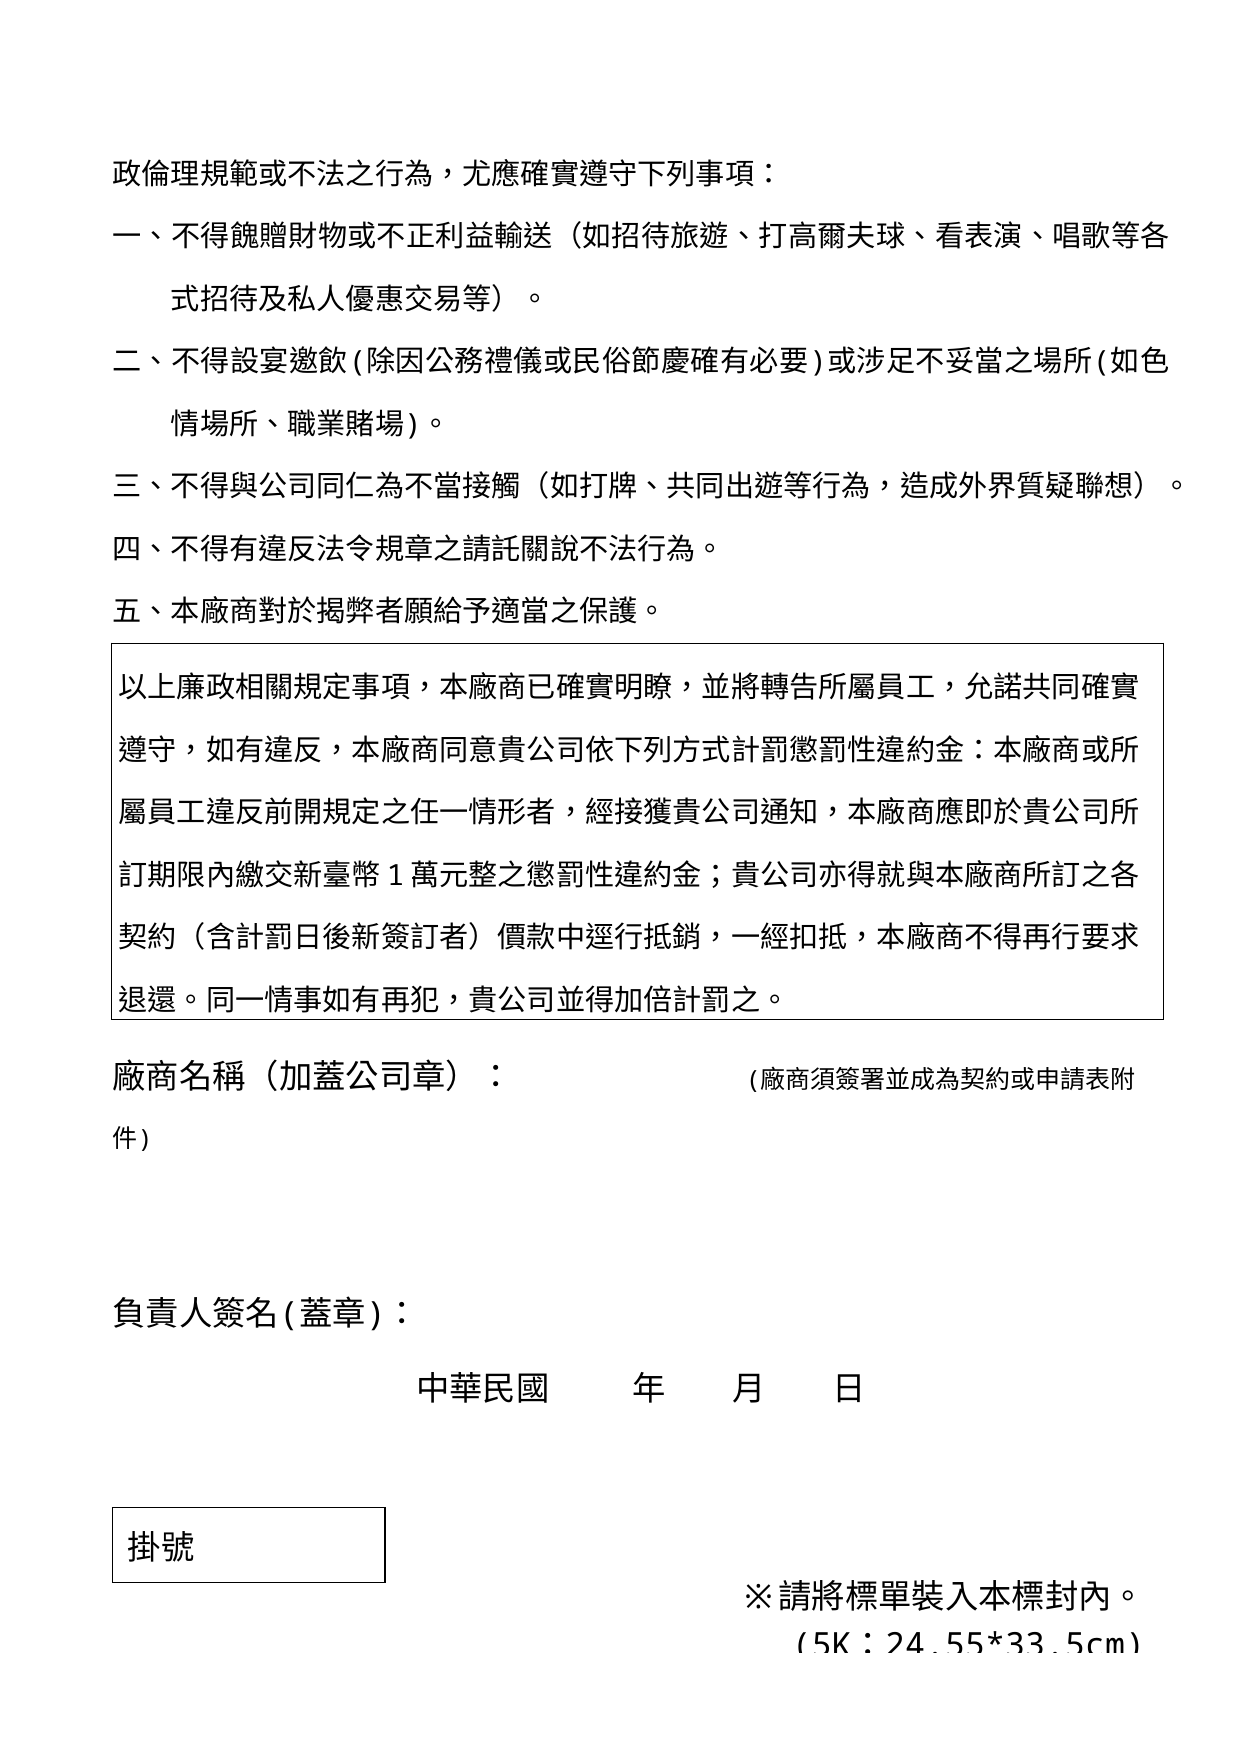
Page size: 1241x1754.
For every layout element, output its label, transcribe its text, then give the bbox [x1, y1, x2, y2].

table_header 掛號 [638, 1562, 1160, 1660]
text 四、不得有違反法令規章之請託關說不法行為。 [112, 505, 1169, 567]
text 各廠商與國營臺灣鐵路股份有限公司訂定承攬、買賣或其他契約、交易關係者，即為規範所稱「與其職務有利害關係」，不得對本公司或所屬員工有違反公務員廉政倫理規範或不法之行為，尤應確實遵守下列事項： [112, 130, 1169, 192]
text 中華民國 年 月 日 [112, 1344, 1169, 1407]
table_header 掛號 [113, 1508, 384, 1582]
text 廠商名稱（加蓋公司章）： (廠商須簽署並成為契約或申請表附件) [112, 1032, 1169, 1157]
text 二、不得設宴邀飲(除因公務禮儀或民俗節慶確有必要)或涉足不妥當之場所(如色情場所、職業賭場)。 [112, 317, 1169, 442]
text 三、不得與公司同仁為不當接觸（如打牌、共同出遊等行為，造成外界質疑聯想）。 [112, 442, 1169, 505]
text 一、不得餽贈財物或不正利益輸送（如招待旅遊、打高爾夫球、看表演、唱歌等各式招待及私人優惠交易等）。 [112, 192, 1169, 317]
text 五、本廠商對於揭弊者願給予適當之保護。 [112, 567, 1169, 630]
text 負責人簽名(蓋章)： [112, 1269, 1169, 1332]
table_header 以上廉政相關規定事項，本廠商已確實明瞭，並將轉告所屬員工，允諾共同確實遵守，如有違反，本廠商同意貴公司依下列方式計罰懲罰性違約金：本廠商或所屬員工違反前開規定之任一情形者，經接獲貴公司通知，本廠商應即於貴公司所訂期限內繳交新臺幣1萬元整之懲罰性違約金；貴公司亦得就與本廠商所訂之各契約（含計罰日後新簽訂者）價款中逕行抵銷，一經扣抵，本廠商不得再行要求退還。同一情事如有再犯，貴公司並得加倍計罰之。 [112, 644, 1163, 1018]
